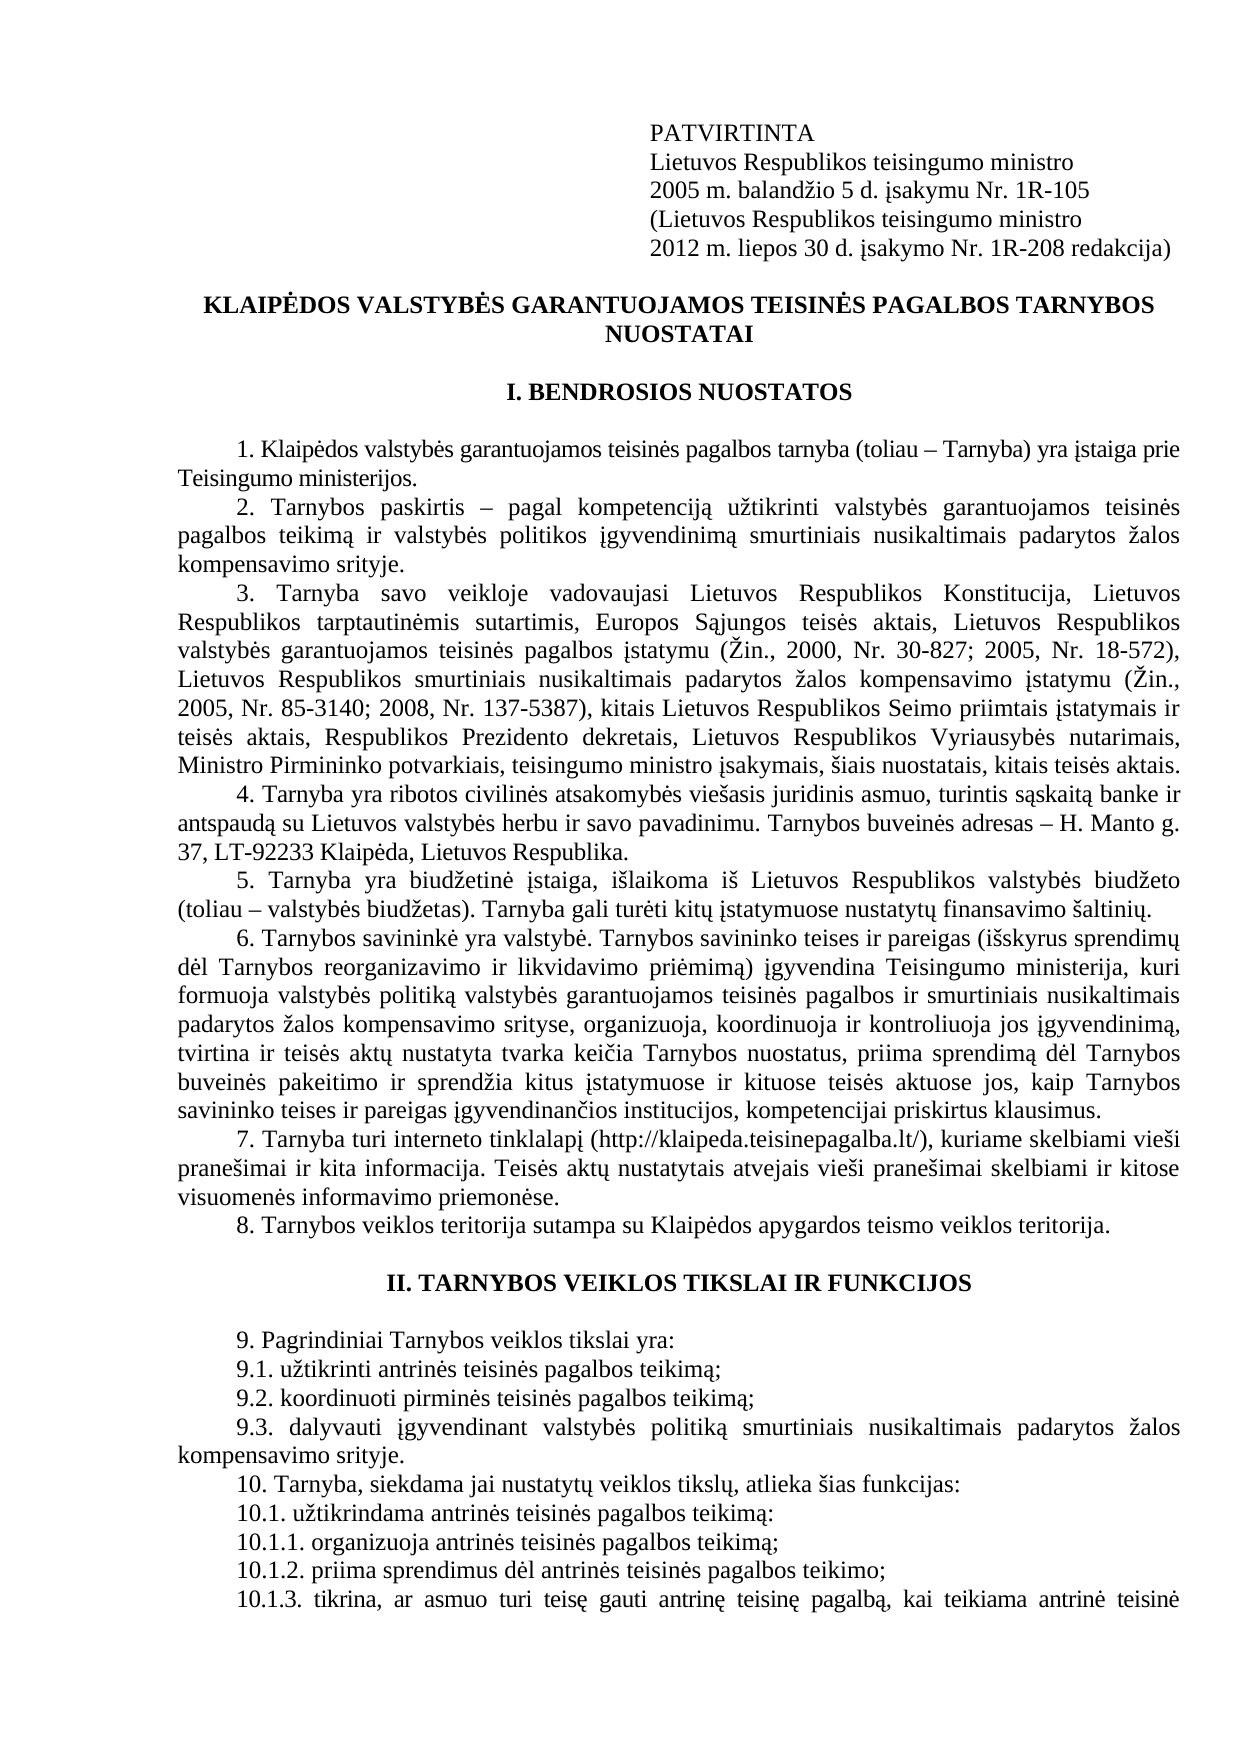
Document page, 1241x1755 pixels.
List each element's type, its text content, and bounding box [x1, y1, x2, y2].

text 6. Tarnybos savininkė yra valstybė. Tarnybos savininko teises ir pareigas (išskyrus sprendimų dėl Tarnybos reorganizavimo ir likvidavimo priėmimą) įgyvendina Teisingumo ministerija, kuri formuoja valstybės politiką valstybės garantuojamos teisinės pagalbos ir smurtiniais nusikaltimais padarytos žalos kompensavimo srityse, organizuoja, koordinuoja ir kontroliuoja jos įgyvendinimą, tvirtina ir teisės aktų nustatyta tvarka keičia Tarnybos nuostatus, priima sprendimą dėl Tarnybos buveinės pakeitimo ir sprendžia kitus įstatymuose ir kituose teisės aktuose jos, kaip Tarnybos savininko teises ir pareigas įgyvendinančios institucijos, kompetencijai priskirtus klausimus. [177, 923, 1181, 1124]
text 10.1.1. organizuoja antrinės teisinės pagalbos teikimą; [177, 1527, 1181, 1556]
text 3. Tarnyba savo veikloje vadovaujasi Lietuvos Respublikos Konstitucija, Lietuvos Respublikos tarptautinėmis sutartimis, Europos Sąjungos teisės aktais, Lietuvos Respublikos valstybės garantuojamos teisinės pagalbos įstatymu (Žin., 2000, Nr. 30-827; 2005, Nr. 18-572), Lietuvos Respublikos smurtiniais nusikaltimais padarytos žalos kompensavimo įstatymu (Žin., 2005, Nr. 85-3140; 2008, Nr. 137-5387), kitais Lietuvos Respublikos Seimo priimtais įstatymais ir teisės aktais, Respublikos Prezidento dekretais, Lietuvos Respublikos Vyriausybės nutarimais, Ministro Pirmininko potvarkiais, teisingumo ministro įsakymais, šiais nuostatais, kitais teisės aktais. [177, 578, 1181, 779]
text 10. Tarnyba, siekdama jai nustatytų veiklos tikslų, atlieka šias funkcijas: [177, 1469, 1181, 1498]
text 10.1.2. priima sprendimus dėl antrinės teisinės pagalbos teikimo; [177, 1556, 1181, 1584]
text 10.1. užtikrindama antrinės teisinės pagalbos teikimą: [177, 1498, 1181, 1527]
text 2012 m. liepos 30 d. įsakymo Nr. 1R-208 redakcija) [649, 233, 1181, 262]
text 2005 m. balandžio 5 d. įsakymu Nr. 1R-105 [649, 176, 1181, 204]
text (Lietuvos Respublikos teisingumo ministro [649, 204, 1181, 233]
text 7. Tarnyba turi interneto tinklalapį (http://klaipeda.teisinepagalba.lt/), kuriame skelbiami vieši pranešimai ir kita informacija. Teisės aktų nustatytais atvejais vieši pranešimai skelbiami ir kitose visuomenės informavimo priemonėse. [177, 1124, 1181, 1211]
text 9.2. koordinuoti pirminės teisinės pagalbos teikimą; [177, 1383, 1181, 1412]
text 9.1. užtikrinti antrinės teisinės pagalbos teikimą; [177, 1354, 1181, 1383]
text 9.3. dalyvauti įgyvendinant valstybės politiką smurtiniais nusikaltimais padarytos žalos kompensavimo srityje. [177, 1412, 1181, 1469]
text 9. Pagrindiniai Tarnybos veiklos tikslai yra: [177, 1326, 1181, 1354]
text I. BENDROSIOS NUOSTATOS [177, 377, 1181, 406]
text 8. Tarnybos veiklos teritorija sutampa su Klaipėdos apygardos teismo veiklos teritorija. [177, 1211, 1181, 1239]
text 1. Klaipėdos valstybės garantuojamos teisinės pagalbos tarnyba (toliau – Tarnyba) yra įstaiga prie Teisingumo ministerijos. [177, 434, 1181, 492]
text II. TARNYBOS VEIKLOS TIKSLAI IR FUNKCIJOS [177, 1268, 1181, 1297]
text 4. Tarnyba yra ribotos civilinės atsakomybės viešasis juridinis asmuo, turintis sąskaitą banke ir antspaudą su Lietuvos valstybės herbu ir savo pavadinimu. Tarnybos buveinės adresas – H. Manto g. 37, LT-92233 Klaipėda, Lietuvos Respublika. [177, 779, 1181, 866]
text PATVIRTINTA [649, 118, 1181, 147]
text 2. Tarnybos paskirtis – pagal kompetenciją užtikrinti valstybės garantuojamos teisinės pagalbos teikimą ir valstybės politikos įgyvendinimą smurtiniais nusikaltimais padarytos žalos kompensavimo srityje. [177, 492, 1181, 578]
text 5. Tarnyba yra biudžetinė įstaiga, išlaikoma iš Lietuvos Respublikos valstybės biudžeto (toliau – valstybės biudžetas). Tarnyba gali turėti kitų įstatymuose nustatytų finansavimo šaltinių. [177, 866, 1181, 923]
text KLAIPĖDOS VALSTYBĖS GARANTUOJAMOS TEISINĖS PAGALBOS TARNYBOS NUOSTATAI [177, 291, 1181, 348]
text 10.1.3. tikrina, ar asmuo turi teisę gauti antrinę teisinę pagalbą, kai teikiama antrinė teisinė [177, 1584, 1181, 1613]
text Lietuvos Respublikos teisingumo ministro [649, 147, 1181, 176]
